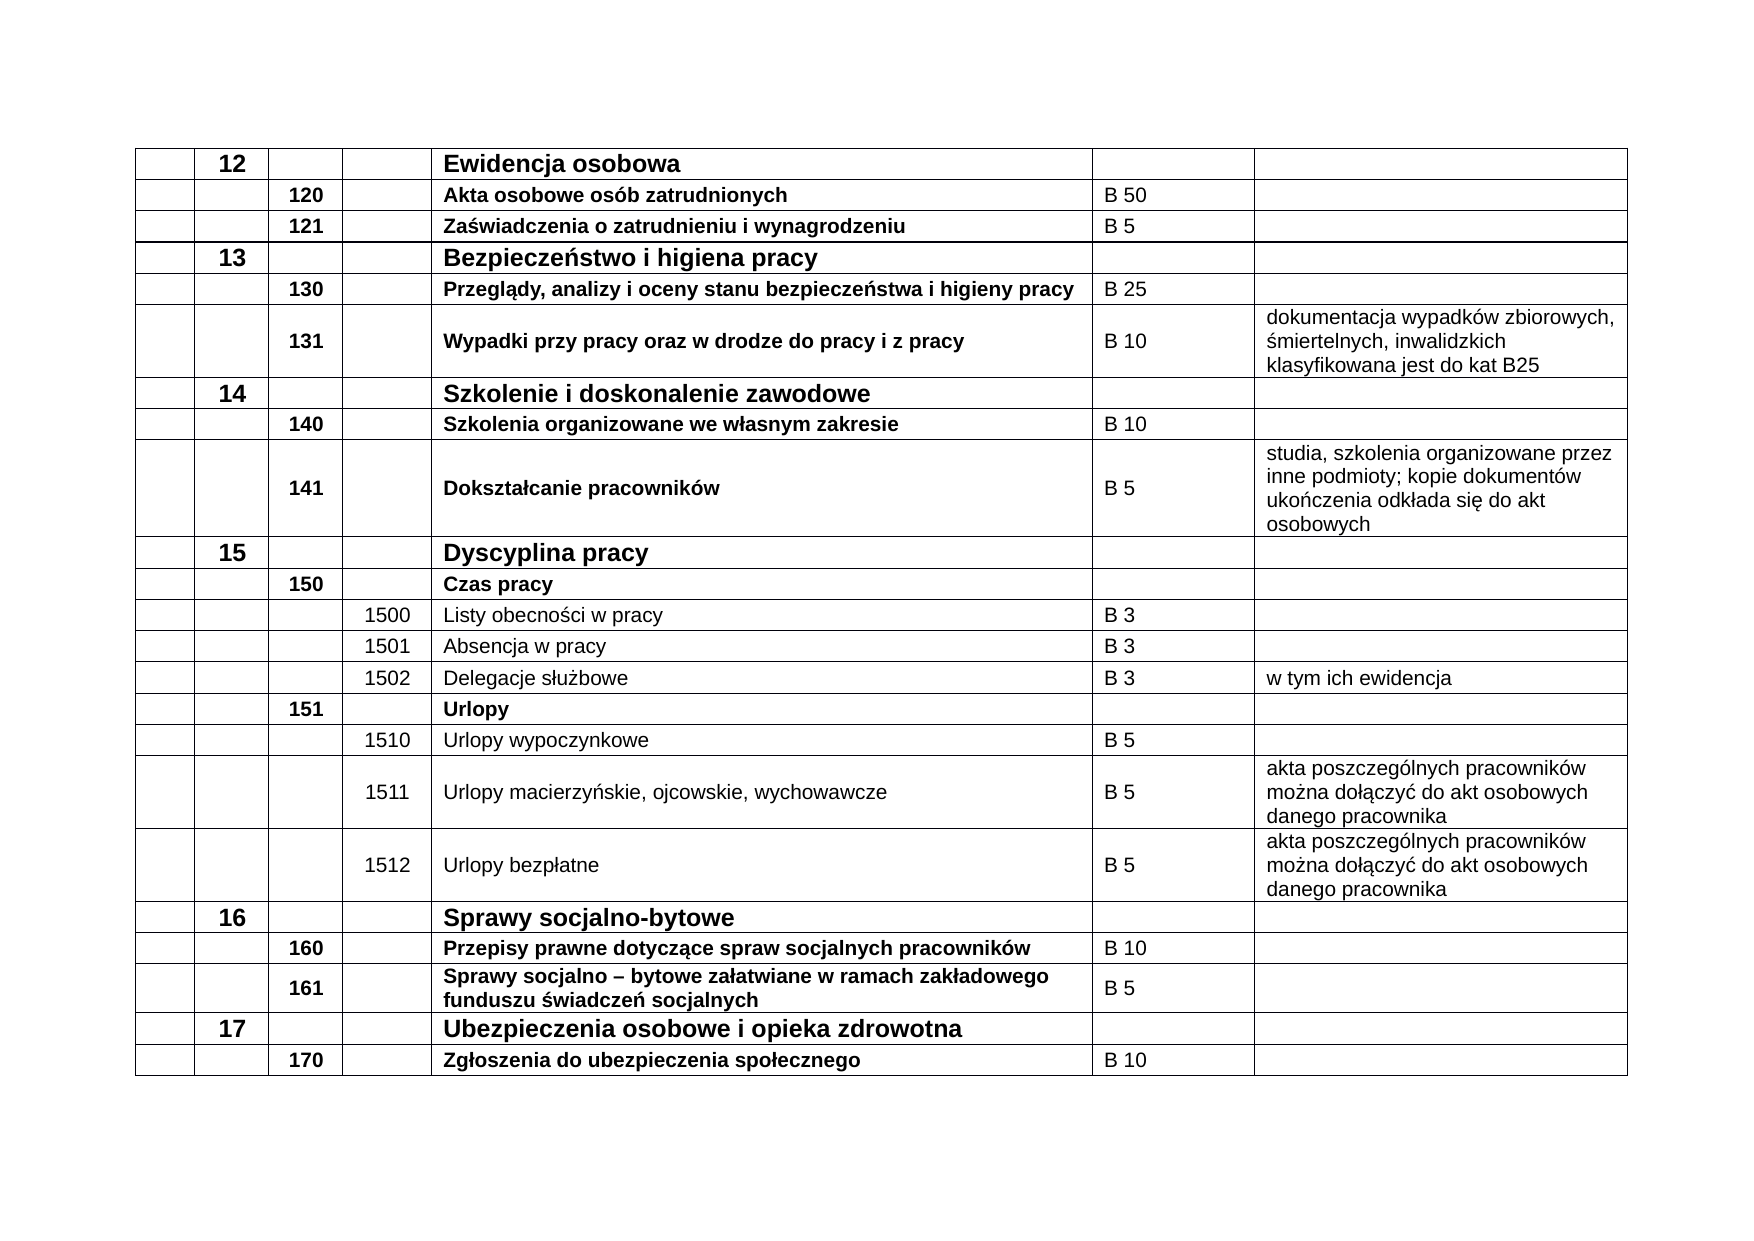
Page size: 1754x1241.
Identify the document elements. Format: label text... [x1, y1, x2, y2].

table_cell [269, 600, 342, 630]
table_cell [195, 440, 268, 536]
table_cell [136, 662, 194, 692]
table_cell [136, 149, 194, 179]
table_cell [195, 694, 268, 724]
table_cell Ewidencja osobowa [432, 149, 1092, 179]
table_cell Urlopy bezpłatne [432, 829, 1092, 901]
table_cell B 3 [1093, 600, 1254, 630]
table_cell 1501 [343, 631, 431, 661]
table_cell [269, 662, 342, 692]
table_cell Ubezpieczenia osobowe i opieka zdrowotna [432, 1013, 1092, 1043]
table_cell [136, 305, 194, 377]
table_cell Szkolenie i doskonalenie zawodowe [432, 378, 1092, 408]
table_cell B 10 [1093, 1045, 1254, 1075]
table_cell B 10 [1093, 305, 1254, 377]
table_cell [269, 756, 342, 828]
table_cell [1255, 378, 1627, 408]
table_cell [136, 211, 194, 241]
table_cell [136, 1045, 194, 1075]
table_cell [343, 409, 431, 439]
table_cell B 10 [1093, 409, 1254, 439]
table_cell Wypadki przy pracy oraz w drodze do pracy i z pracy [432, 305, 1092, 377]
table_cell Dyscyplina pracy [432, 537, 1092, 567]
table_cell [343, 1045, 431, 1075]
table_cell [195, 756, 268, 828]
table_cell [136, 933, 194, 963]
table_cell [269, 631, 342, 661]
table_cell 121 [269, 211, 342, 241]
table_cell [1255, 600, 1627, 630]
table_cell Bezpieczeństwo i higiena pracy [432, 243, 1092, 273]
table_cell [269, 537, 342, 567]
table_cell [1255, 180, 1627, 210]
table_cell [1255, 631, 1627, 661]
table_cell [1255, 964, 1627, 1012]
table_cell 161 [269, 964, 342, 1012]
table_cell Czas pracy [432, 569, 1092, 599]
table_cell [1093, 243, 1254, 273]
table_cell [343, 1013, 431, 1043]
table_cell 1511 [343, 756, 431, 828]
table_cell 17 [195, 1013, 268, 1043]
table_cell w tym ich ewidencja [1255, 662, 1627, 692]
table_cell B 5 [1093, 829, 1254, 901]
table_cell [136, 243, 194, 273]
table_cell [1255, 149, 1627, 179]
table_cell [269, 1013, 342, 1043]
table_cell [269, 829, 342, 901]
table_cell 170 [269, 1045, 342, 1075]
table_cell B 10 [1093, 933, 1254, 963]
table_cell Urlopy wypoczynkowe [432, 725, 1092, 755]
table_cell [195, 569, 268, 599]
table_cell [136, 440, 194, 536]
table_cell Delegacje służbowe [432, 662, 1092, 692]
table_cell Zaświadczenia o zatrudnieniu i wynagrodzeniu [432, 211, 1092, 241]
table_cell studia, szkolenia organizowane przez inne podmioty; kopie dokumentów ukończenia odkłada się do akt osobowych [1255, 440, 1627, 536]
table_cell [136, 274, 194, 304]
table_cell [343, 694, 431, 724]
table_cell [343, 211, 431, 241]
table_cell [195, 662, 268, 692]
table_cell [1255, 274, 1627, 304]
table_cell 14 [195, 378, 268, 408]
table_cell 1510 [343, 725, 431, 755]
table_cell 131 [269, 305, 342, 377]
table_cell [136, 631, 194, 661]
table_cell [136, 829, 194, 901]
table_cell [195, 211, 268, 241]
table_cell [343, 569, 431, 599]
table_cell 13 [195, 243, 268, 273]
table_cell [195, 964, 268, 1012]
table_cell 150 [269, 569, 342, 599]
table_cell B 3 [1093, 662, 1254, 692]
table_cell [1255, 1045, 1627, 1075]
table_cell [136, 756, 194, 828]
table_cell 130 [269, 274, 342, 304]
table_cell [1093, 902, 1254, 932]
table_cell 1502 [343, 662, 431, 692]
table_cell Urlopy [432, 694, 1092, 724]
table_cell 15 [195, 537, 268, 567]
table_cell [343, 305, 431, 377]
table_cell Szkolenia organizowane we własnym zakresie [432, 409, 1092, 439]
table_cell [343, 274, 431, 304]
table_cell [1255, 694, 1627, 724]
table_cell [195, 725, 268, 755]
table_cell [195, 409, 268, 439]
table_cell 160 [269, 933, 342, 963]
table_cell B 5 [1093, 964, 1254, 1012]
table_cell [136, 180, 194, 210]
table_cell Listy obecności w pracy [432, 600, 1092, 630]
table_cell [136, 725, 194, 755]
table_cell [136, 537, 194, 567]
table_cell B 50 [1093, 180, 1254, 210]
table_cell [136, 902, 194, 932]
table_cell Urlopy macierzyńskie, ojcowskie, wychowawcze [432, 756, 1092, 828]
table_cell 120 [269, 180, 342, 210]
table_cell [136, 409, 194, 439]
table_cell 1512 [343, 829, 431, 901]
table_cell B 5 [1093, 756, 1254, 828]
table_cell [269, 378, 342, 408]
table_cell [1093, 694, 1254, 724]
table_cell [1255, 243, 1627, 273]
table_cell Przepisy prawne dotyczące spraw socjalnych pracowników [432, 933, 1092, 963]
table_cell [343, 149, 431, 179]
table_cell [1255, 1013, 1627, 1043]
table_cell [136, 569, 194, 599]
table_cell [195, 274, 268, 304]
table_cell Przeglądy, analizy i oceny stanu bezpieczeństwa i higieny pracy [432, 274, 1092, 304]
table_cell B 5 [1093, 211, 1254, 241]
table_cell [343, 378, 431, 408]
table_cell [269, 149, 342, 179]
table_cell [136, 964, 194, 1012]
table_cell Sprawy socjalno-bytowe [432, 902, 1092, 932]
table_cell [1255, 569, 1627, 599]
table_cell [195, 180, 268, 210]
table_cell [136, 378, 194, 408]
table_cell [136, 1013, 194, 1043]
table_cell [1093, 1013, 1254, 1043]
table_cell dokumentacja wypadków zbiorowych, śmiertelnych, inwalidzkich klasyfikowana jest do kat B25 [1255, 305, 1627, 377]
table_cell [1093, 569, 1254, 599]
table_cell [343, 933, 431, 963]
table_cell B 5 [1093, 725, 1254, 755]
table_cell [195, 631, 268, 661]
table_cell 1500 [343, 600, 431, 630]
table_cell [195, 1045, 268, 1075]
table_cell [1255, 211, 1627, 241]
table_cell [1255, 409, 1627, 439]
table_cell [269, 243, 342, 273]
table_cell [136, 694, 194, 724]
table_cell [1093, 149, 1254, 179]
table_cell B 3 [1093, 631, 1254, 661]
table_cell Sprawy socjalno – bytowe załatwiane w ramach zakładowego funduszu świadczeń socjalnych [432, 964, 1092, 1012]
table_cell [195, 600, 268, 630]
table_cell 140 [269, 409, 342, 439]
table_cell 141 [269, 440, 342, 536]
table_cell [269, 902, 342, 932]
table_cell 12 [195, 149, 268, 179]
table_cell [343, 537, 431, 567]
table_cell B 25 [1093, 274, 1254, 304]
table_cell 16 [195, 902, 268, 932]
table_cell [343, 964, 431, 1012]
table_cell B 5 [1093, 440, 1254, 536]
table_cell [195, 829, 268, 901]
table_cell [343, 440, 431, 536]
table_cell [136, 600, 194, 630]
table_cell [1093, 537, 1254, 567]
table_cell Absencja w pracy [432, 631, 1092, 661]
table_cell [1255, 902, 1627, 932]
table_cell Zgłoszenia do ubezpieczenia społecznego [432, 1045, 1092, 1075]
table_cell akta poszczególnych pracowników można dołączyć do akt osobowych danego pracownika [1255, 756, 1627, 828]
table_cell [343, 243, 431, 273]
table_cell [343, 902, 431, 932]
table_cell Dokształcanie pracowników [432, 440, 1092, 536]
table_cell akta poszczególnych pracowników można dołączyć do akt osobowych danego pracownika [1255, 829, 1627, 901]
table_cell [1255, 933, 1627, 963]
table_cell 151 [269, 694, 342, 724]
table_cell [269, 725, 342, 755]
table_cell Akta osobowe osób zatrudnionych [432, 180, 1092, 210]
table_cell [1255, 725, 1627, 755]
table_cell [1093, 378, 1254, 408]
table_cell [195, 933, 268, 963]
table_cell [195, 305, 268, 377]
table_cell [343, 180, 431, 210]
table_cell [1255, 537, 1627, 567]
